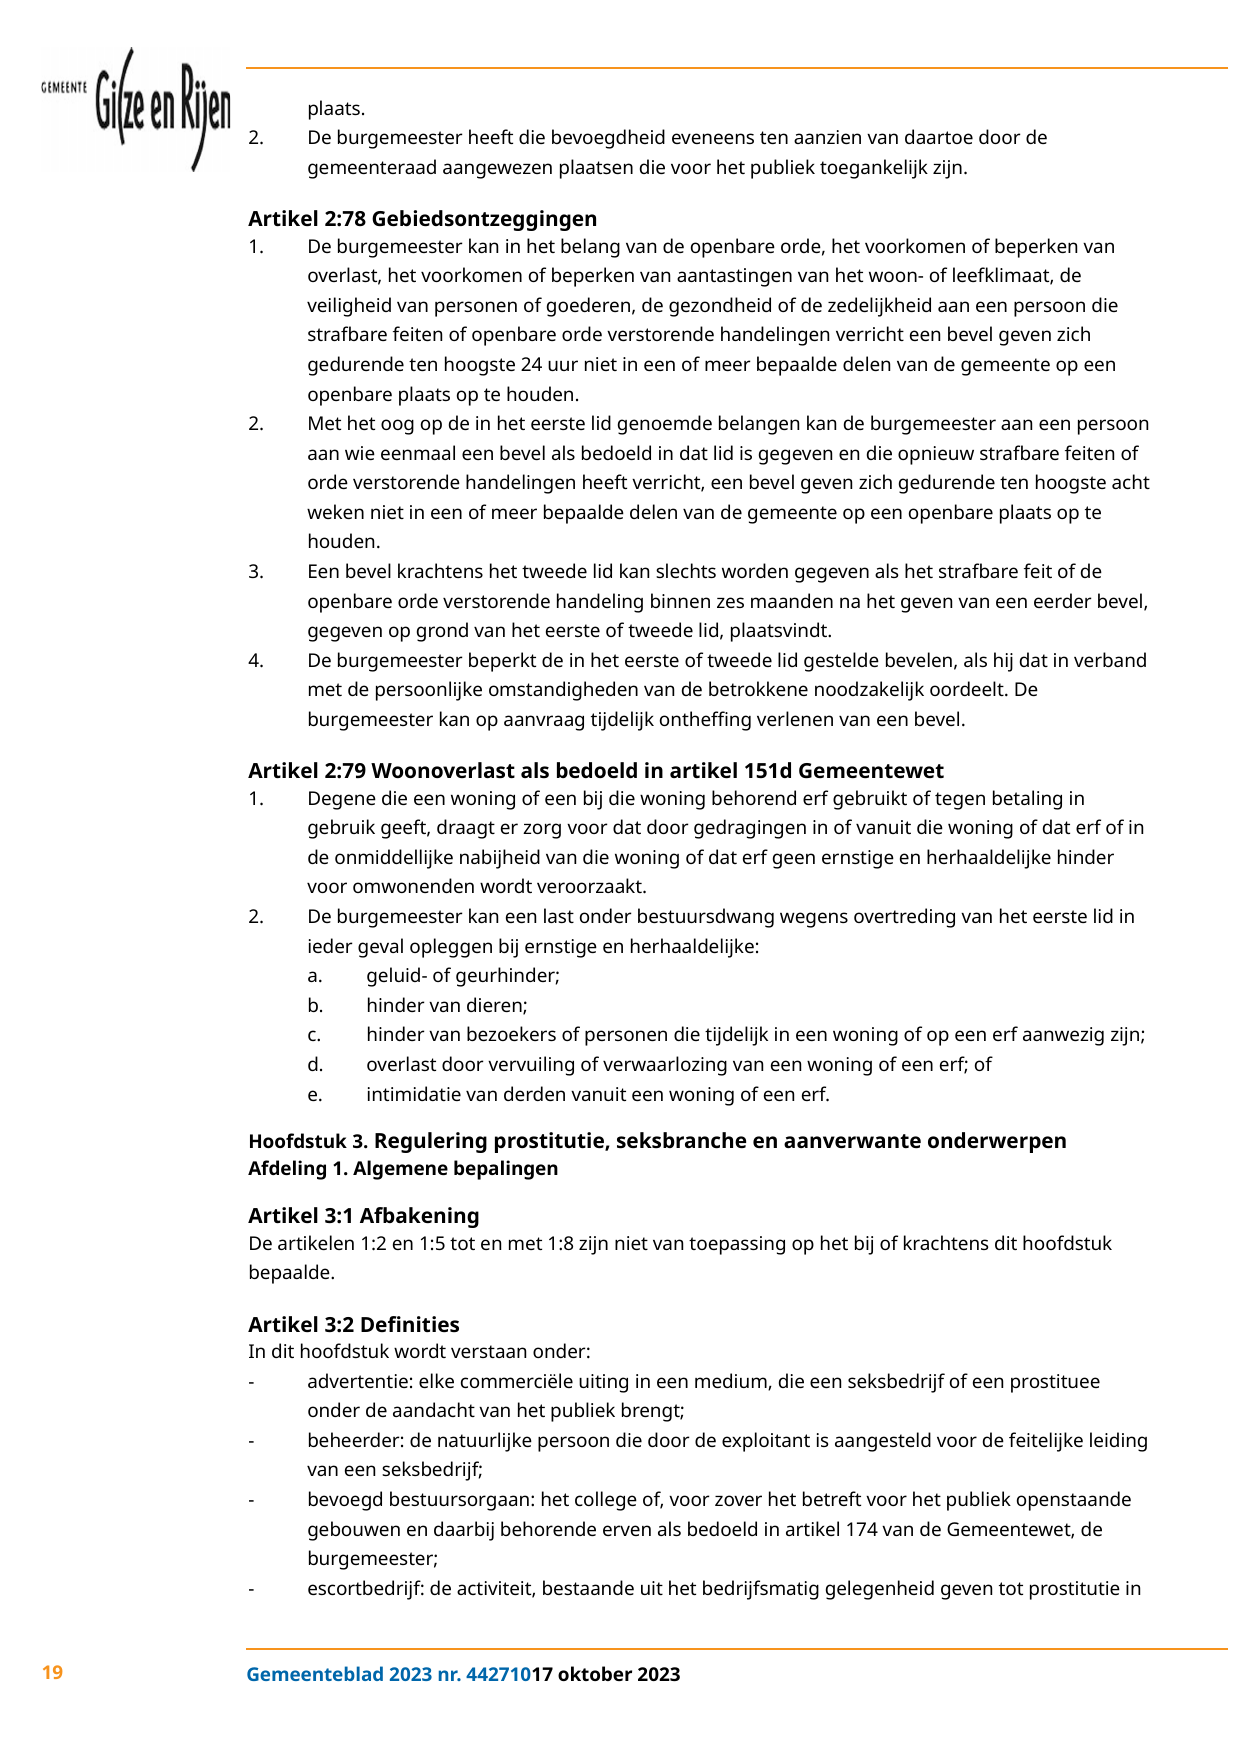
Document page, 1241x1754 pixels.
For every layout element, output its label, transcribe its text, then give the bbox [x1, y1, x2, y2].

list escortbedrijf: de activiteit, bestaande uit het bedrijfsmatig gelegenheid geven tot prostitutie in [248, 1575, 1152, 1601]
list De burgemeester heeft die bevoegdheid eveneens ten aanzien van daartoe door de gemeenteraad aangewezen plaatsen die voor het publiek toegankelijk zijn. [248, 124, 1152, 180]
list bevoegd bestuursorgaan: het college of, voor zover het betreft voor het publiek openstaande gebouwen en daarbij behorende erven als bedoeld in artikel 174 van de Gemeentewet, de burgemeester; [248, 1486, 1152, 1571]
text De artikelen 1:2 en 1:5 tot en met 1:8 zijn niet van toepassing op het bij of krachtens dit hoofdstuk bepaalde. [248, 1230, 1152, 1285]
list Een bevel krachtens het tweede lid kan slechts worden gegeven als het strafbare feit of de openbare orde verstorende handeling binnen zes maanden na het geven van een eerder bevel, gegeven op grond van het eerste of tweede lid, plaatsvindt. [248, 558, 1152, 643]
text Artikel 3:2 Definities [248, 1310, 1152, 1338]
list hinder van dieren; [307, 992, 1152, 1018]
list beheerder: de natuurlijke persoon die door de exploitant is aangesteld voor de feitelijke leiding van een seksbedrijf; [248, 1427, 1152, 1482]
list geluid- of geurhinder; [307, 962, 1152, 988]
text Hoofdstuk 3. Regulering prostitutie, seksbranche en aanverwante onderwerpen [248, 1126, 1152, 1155]
picture [41, 47, 231, 172]
text Artikel 2:79 Woonoverlast als bedoeld in artikel 151d Gemeentewet [248, 757, 1152, 785]
list De burgemeester beperkt de in het eerste of tweede lid gestelde bevelen, als hij dat in verband met de persoonlijke omstandigheden van de betrokkene noodzakelijk oordeelt. De burgemeester kan op aanvraag tijdelijk ontheffing verlenen van een bevel. [248, 647, 1152, 732]
text Artikel 2:78 Gebiedsontzeggingen [248, 204, 1152, 233]
list Met het oog op de in het eerste lid genoemde belangen kan de burgemeester aan een persoon aan wie eenmaal een bevel als bedoeld in dat lid is gegeven en die opnieuw strafbare feiten of orde verstorende handelingen heeft verricht, een bevel geven zich gedurende ten hoogste acht weken niet in een of meer bepaalde delen van de gemeente op een openbare plaats op te houden. [248, 410, 1152, 554]
text Artikel 3:1 Afbakening [248, 1201, 1152, 1230]
list Degene die een woning of een bij die woning behorend erf gebruikt of tegen betaling in gebruik geeft, draagt er zorg voor dat door gedragingen in of vanuit die woning of dat erf of in de onmiddellijke nabijheid van die woning of dat erf geen ernstige en herhaaldelijke hinder voor omwonenden wordt veroorzaakt. [248, 785, 1152, 899]
list overlast door vervuiling of verwaarlozing van een woning of een erf; of [307, 1051, 1152, 1077]
list intimidatie van derden vanuit een woning of een erf. [307, 1081, 1152, 1107]
list hinder van bezoekers of personen die tijdelijk in een woning of op een erf aanwezig zijn; [307, 1022, 1152, 1047]
list De burgemeester kan in het belang van de openbare orde, het voorkomen of beperken van overlast, het voorkomen of beperken van aantastingen van het woon- of leefklimaat, de veiligheid van personen of goederen, de gezondheid of de zedelijkheid aan een persoon die strafbare feiten of openbare orde verstorende handelingen verricht een bevel geven zich gedurende ten hoogste 24 uur niet in een of meer bepaalde delen van de gemeente op een openbare plaats op te houden. [248, 233, 1152, 406]
list advertentie: elke commerciële uiting in een medium, die een seksbedrijf of een prostituee onder de aandacht van het publiek brengt; [248, 1368, 1152, 1423]
list plaats. [248, 95, 1152, 121]
text Afdeling 1. Algemene bepalingen [248, 1155, 1152, 1181]
list De burgemeester kan een last onder bestuursdwang wegens overtreding van het eerste lid in ieder geval opleggen bij ernstige en herhaaldelijke: [248, 903, 1152, 959]
text In dit hoofdstuk wordt verstaan onder: [248, 1338, 1152, 1364]
